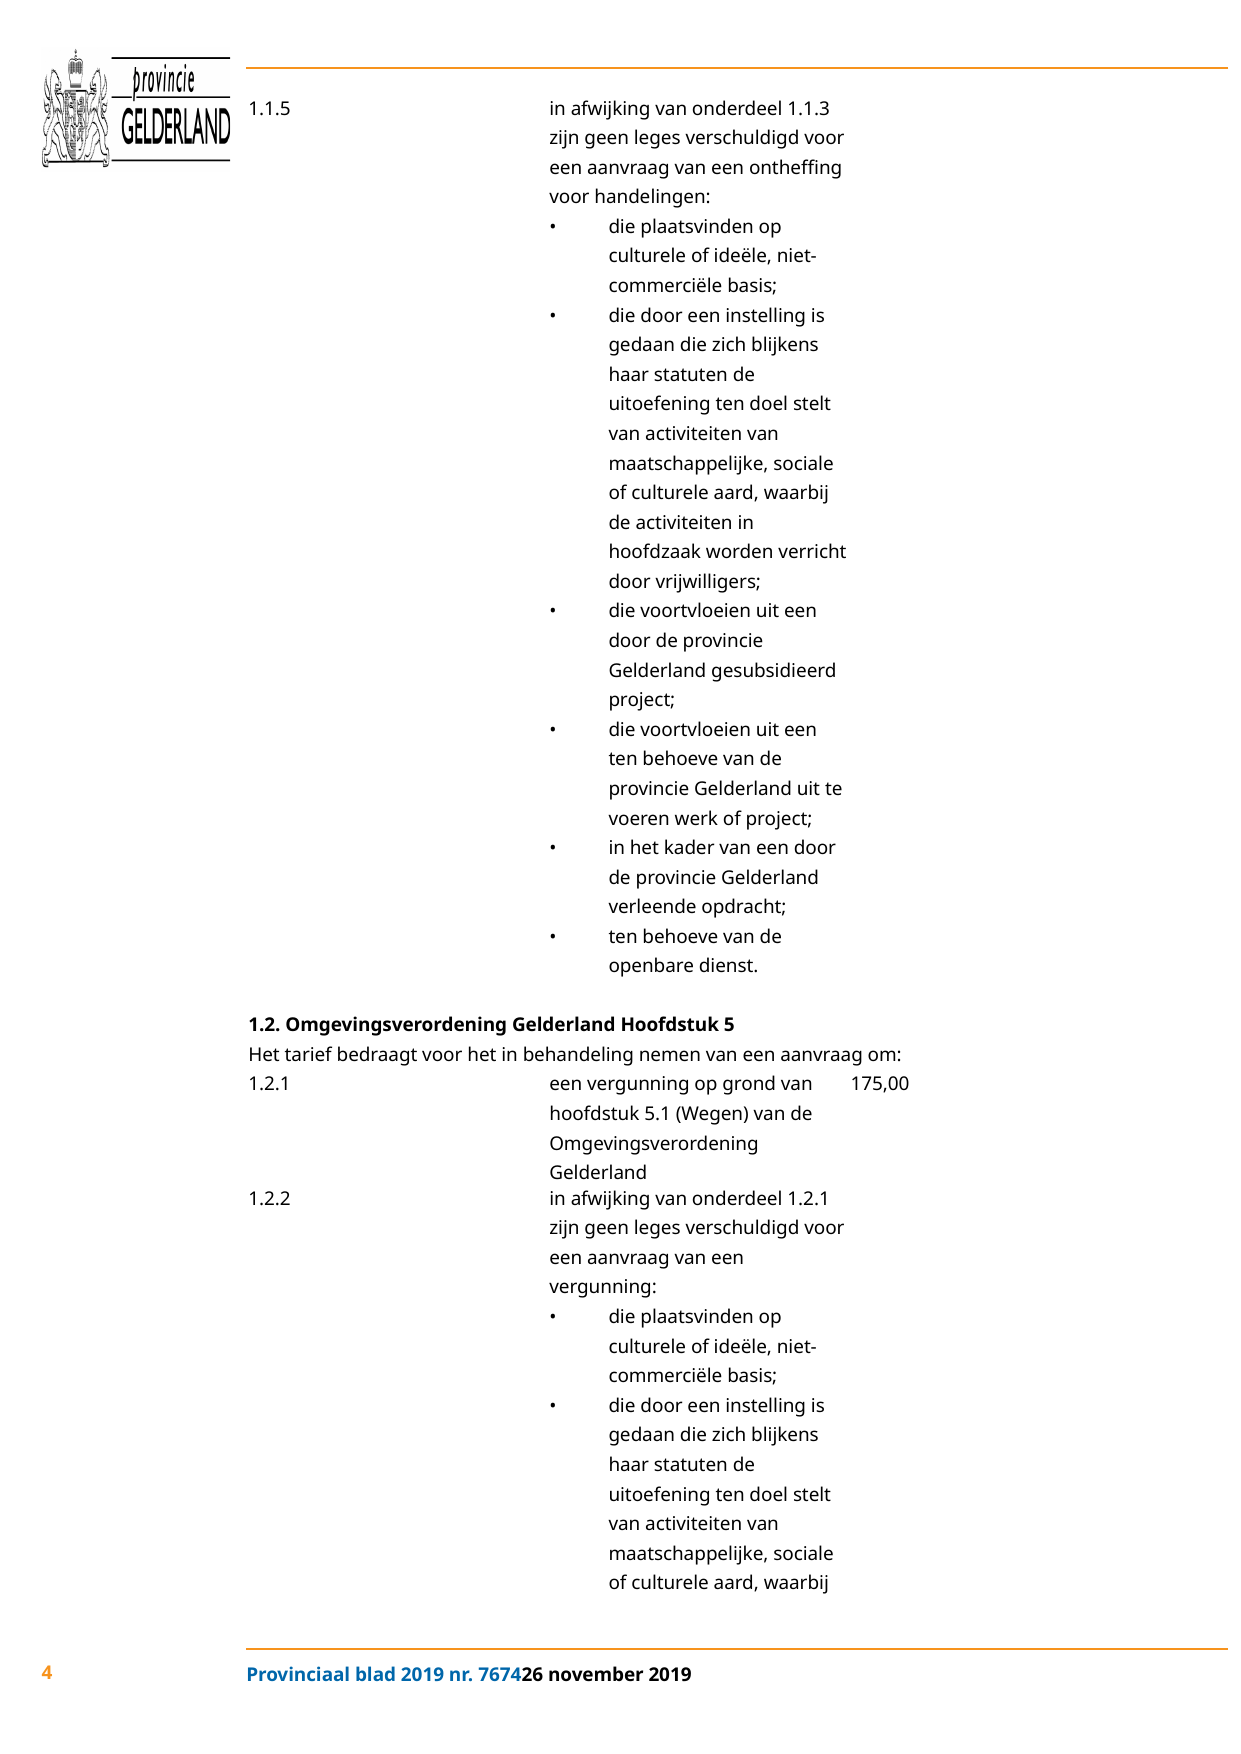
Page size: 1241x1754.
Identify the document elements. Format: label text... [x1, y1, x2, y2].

table_header een vergunning op grond van hoofdstuk 5.1 (Wegen) van de Omgevingsverordening Gelderland [549, 1071, 850, 1185]
table_header 175,00 [850, 1071, 1152, 1185]
text Het tarief bedraagt voor het in behandeling nemen van een aanvraag om: [248, 1041, 1152, 1067]
text 1.2. Omgevingsverordening Gelderland Hoofdstuk 5 [248, 1011, 1152, 1037]
table_cell in afwijking van onderdeel 1.2.1 zijn geen leges verschuldigd voor een aanvraag van een vergunning: die plaatsvinden op culturele of ideële, niet-commerciële basis; die door een instelling is gedaan die zich blijkens haar statuten de uitoefening ten doel stelt van activiteiten van maatschappelijke, sociale of culturele aard, waarbij [549, 1185, 850, 1595]
table_cell 1.1.5 [248, 95, 549, 978]
picture [41, 47, 231, 172]
table_header 1.2.1 [248, 1071, 549, 1185]
table_cell [850, 95, 1152, 978]
table_cell in afwijking van onderdeel 1.1.3 zijn geen leges verschuldigd voor een aanvraag van een ontheffing voor handelingen: die plaatsvinden op culturele of ideële, niet-commerciële basis; die door een instelling is gedaan die zich blijkens haar statuten de uitoefening ten doel stelt van activiteiten van maatschappelijke, sociale of culturele aard, waarbij de activiteiten in hoofdzaak worden verricht door vrijwilligers; die voortvloeien uit een door de provincie Gelderland gesubsidieerd project; die voortvloeien uit een ten behoeve van de provincie Gelderland uit te voeren werk of project; in het kader van een door de provincie Gelderland verleende opdracht; ten behoeve van de openbare dienst. [549, 95, 850, 978]
table_cell [850, 1185, 1152, 1595]
table_cell 1.2.2 [248, 1185, 549, 1595]
